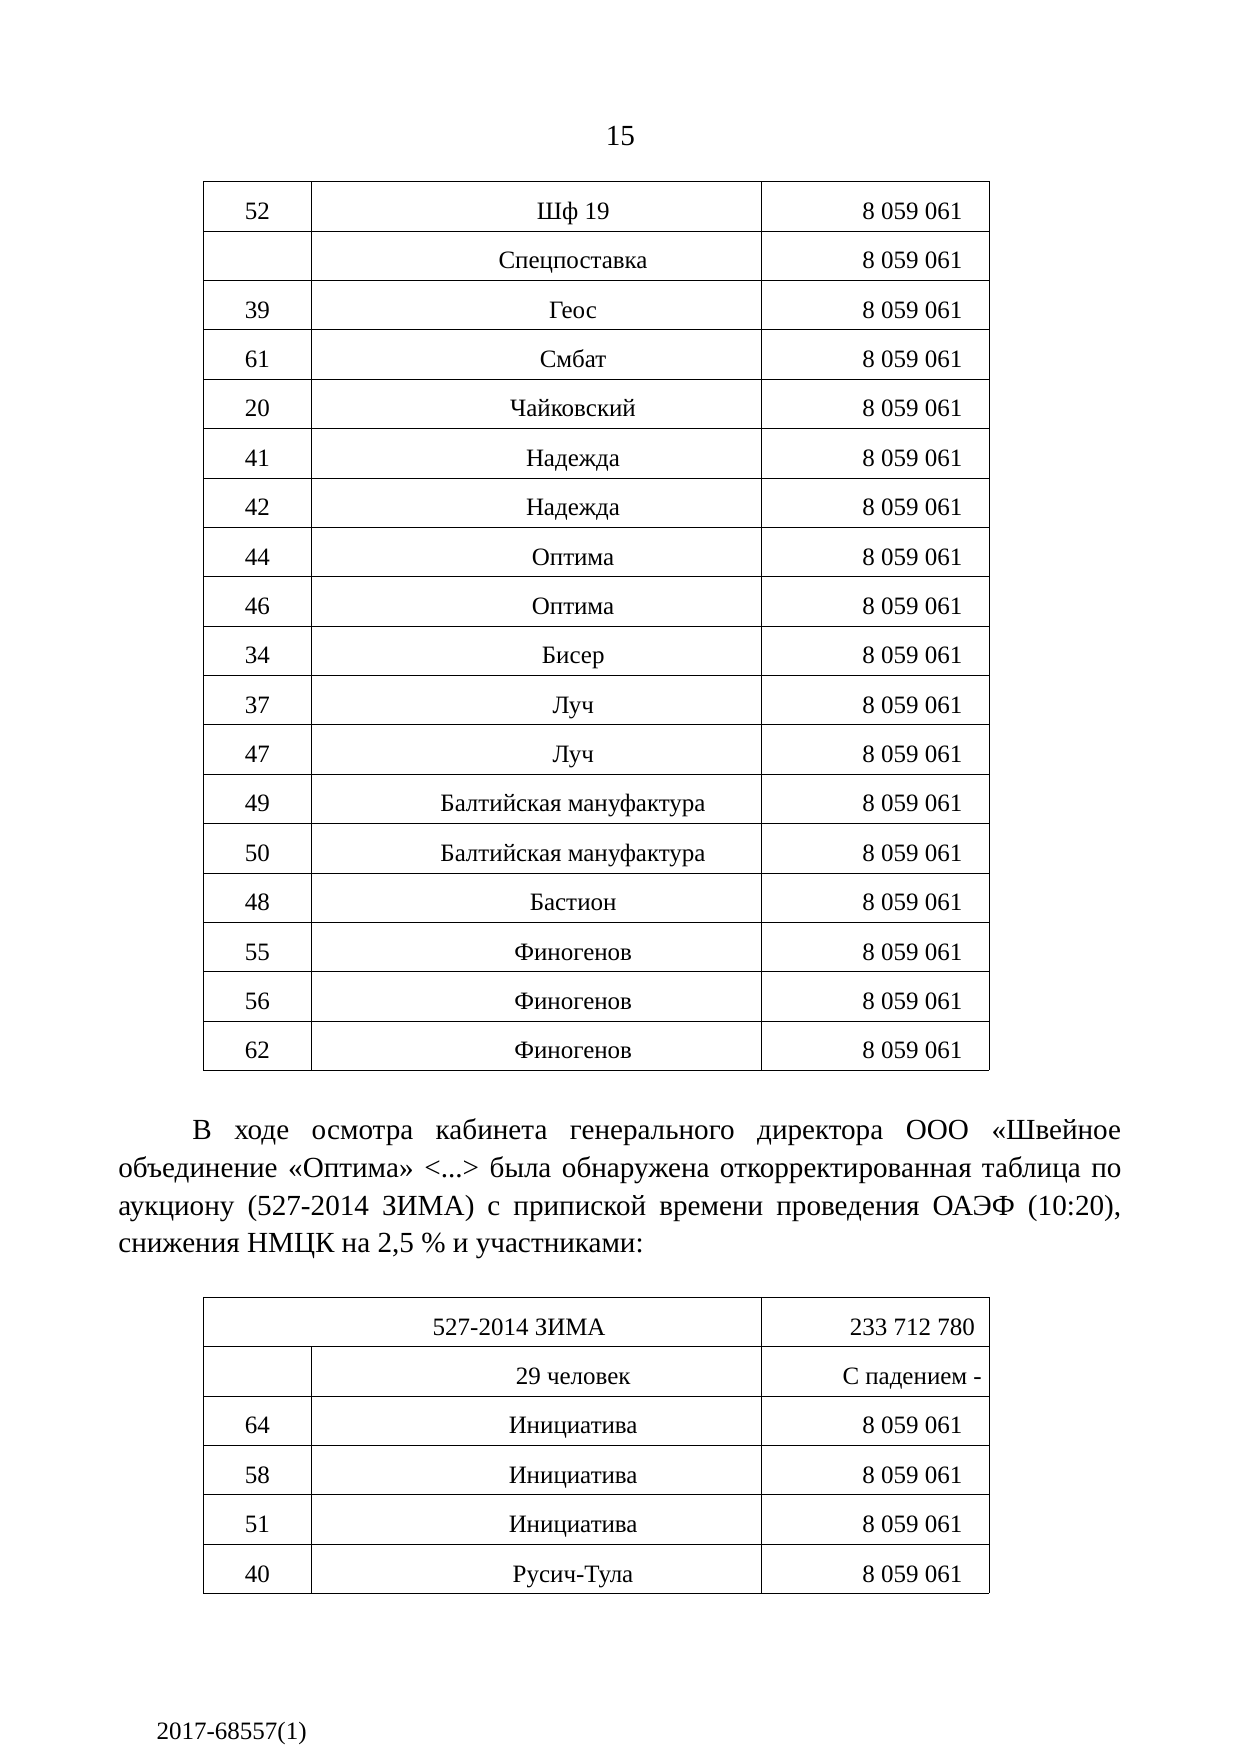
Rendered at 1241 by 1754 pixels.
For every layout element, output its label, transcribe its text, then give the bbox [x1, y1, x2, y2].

table_cell 41 [204, 429, 311, 477]
table_cell Спецпоставка [312, 232, 761, 280]
table_cell 62 [204, 1022, 311, 1070]
table_cell 8 059 061 [762, 528, 989, 576]
table_cell Финогенов [312, 972, 761, 1021]
table_cell С падением - [762, 1347, 989, 1396]
table_cell Бисер [312, 627, 761, 675]
table_cell Финогенов [312, 923, 761, 971]
table_cell 8 059 061 [762, 725, 989, 774]
table_cell 58 [204, 1446, 311, 1494]
table_cell Надежда [312, 429, 761, 477]
table_cell Инициатива [312, 1495, 761, 1544]
table_header 233 712 780 [762, 1298, 989, 1346]
table_cell Русич-Тула [312, 1545, 761, 1593]
table_cell Финогенов [312, 1022, 761, 1070]
table_cell Луч [312, 725, 761, 774]
table_cell 8 059 061 [762, 479, 989, 527]
table_cell Надежда [312, 479, 761, 527]
table_cell Геос [312, 281, 761, 329]
table_cell 8 059 061 [762, 775, 989, 823]
table_cell 56 [204, 972, 311, 1021]
table_cell 8 059 061 [762, 824, 989, 872]
table_cell 8 059 061 [762, 1495, 989, 1544]
table_cell 47 [204, 725, 311, 774]
table_cell 42 [204, 479, 311, 527]
table_cell Балтийская мануфактура [312, 775, 761, 823]
table_cell 39 [204, 281, 311, 329]
table_cell Смбат [312, 330, 761, 379]
table_cell 8 059 061 [762, 232, 989, 280]
table_cell 20 [204, 380, 311, 428]
table_cell 8 059 061 [762, 1022, 989, 1070]
table_cell 8 059 061 [762, 330, 989, 379]
table_cell 51 [204, 1495, 311, 1544]
table_cell 44 [204, 528, 311, 576]
table_cell 34 [204, 627, 311, 675]
table_cell Чайковский [312, 380, 761, 428]
table_cell 49 [204, 775, 311, 823]
table_cell Балтийская мануфактура [312, 824, 761, 872]
table_cell 8 059 061 [762, 1446, 989, 1494]
table_cell 46 [204, 577, 311, 626]
table_cell [204, 232, 311, 280]
table_cell 64 [204, 1397, 311, 1445]
table_cell Оптима [312, 528, 761, 576]
table_cell 52 [204, 182, 311, 231]
table_cell Шф 19 [312, 182, 761, 231]
text В ходе осмотра кабинета генерального директора ООО «Швейное объединение «Оптима» <...> была обнаружена откорректированная таблица по аукциону (527-2014 ЗИМА) с припиской времени проведения ОАЭФ (10:20), снижения НМЦК на 2,5 % и участниками: [118, 1108, 1122, 1259]
table_cell 37 [204, 676, 311, 724]
table_cell 29 человек [312, 1347, 761, 1396]
table_cell Луч [312, 676, 761, 724]
table_cell 50 [204, 824, 311, 872]
table_cell 61 [204, 330, 311, 379]
table_cell 48 [204, 874, 311, 922]
table_cell Инициатива [312, 1397, 761, 1445]
table_cell 8 059 061 [762, 429, 989, 477]
table_cell [204, 1347, 311, 1396]
table_cell 8 059 061 [762, 676, 989, 724]
table_cell 8 059 061 [762, 380, 989, 428]
table_cell 8 059 061 [762, 923, 989, 971]
table_cell 8 059 061 [762, 1545, 989, 1593]
table_cell 8 059 061 [762, 1397, 989, 1445]
table_cell 8 059 061 [762, 577, 989, 626]
table_header 527-2014 ЗИМА [204, 1298, 761, 1346]
table_cell 40 [204, 1545, 311, 1593]
table_cell Бастион [312, 874, 761, 922]
table_cell 8 059 061 [762, 972, 989, 1021]
table_cell 8 059 061 [762, 281, 989, 329]
table_cell 8 059 061 [762, 182, 989, 231]
table_cell 8 059 061 [762, 874, 989, 922]
table_cell 55 [204, 923, 311, 971]
table_cell 8 059 061 [762, 627, 989, 675]
table_cell Оптима [312, 577, 761, 626]
table_cell Инициатива [312, 1446, 761, 1494]
